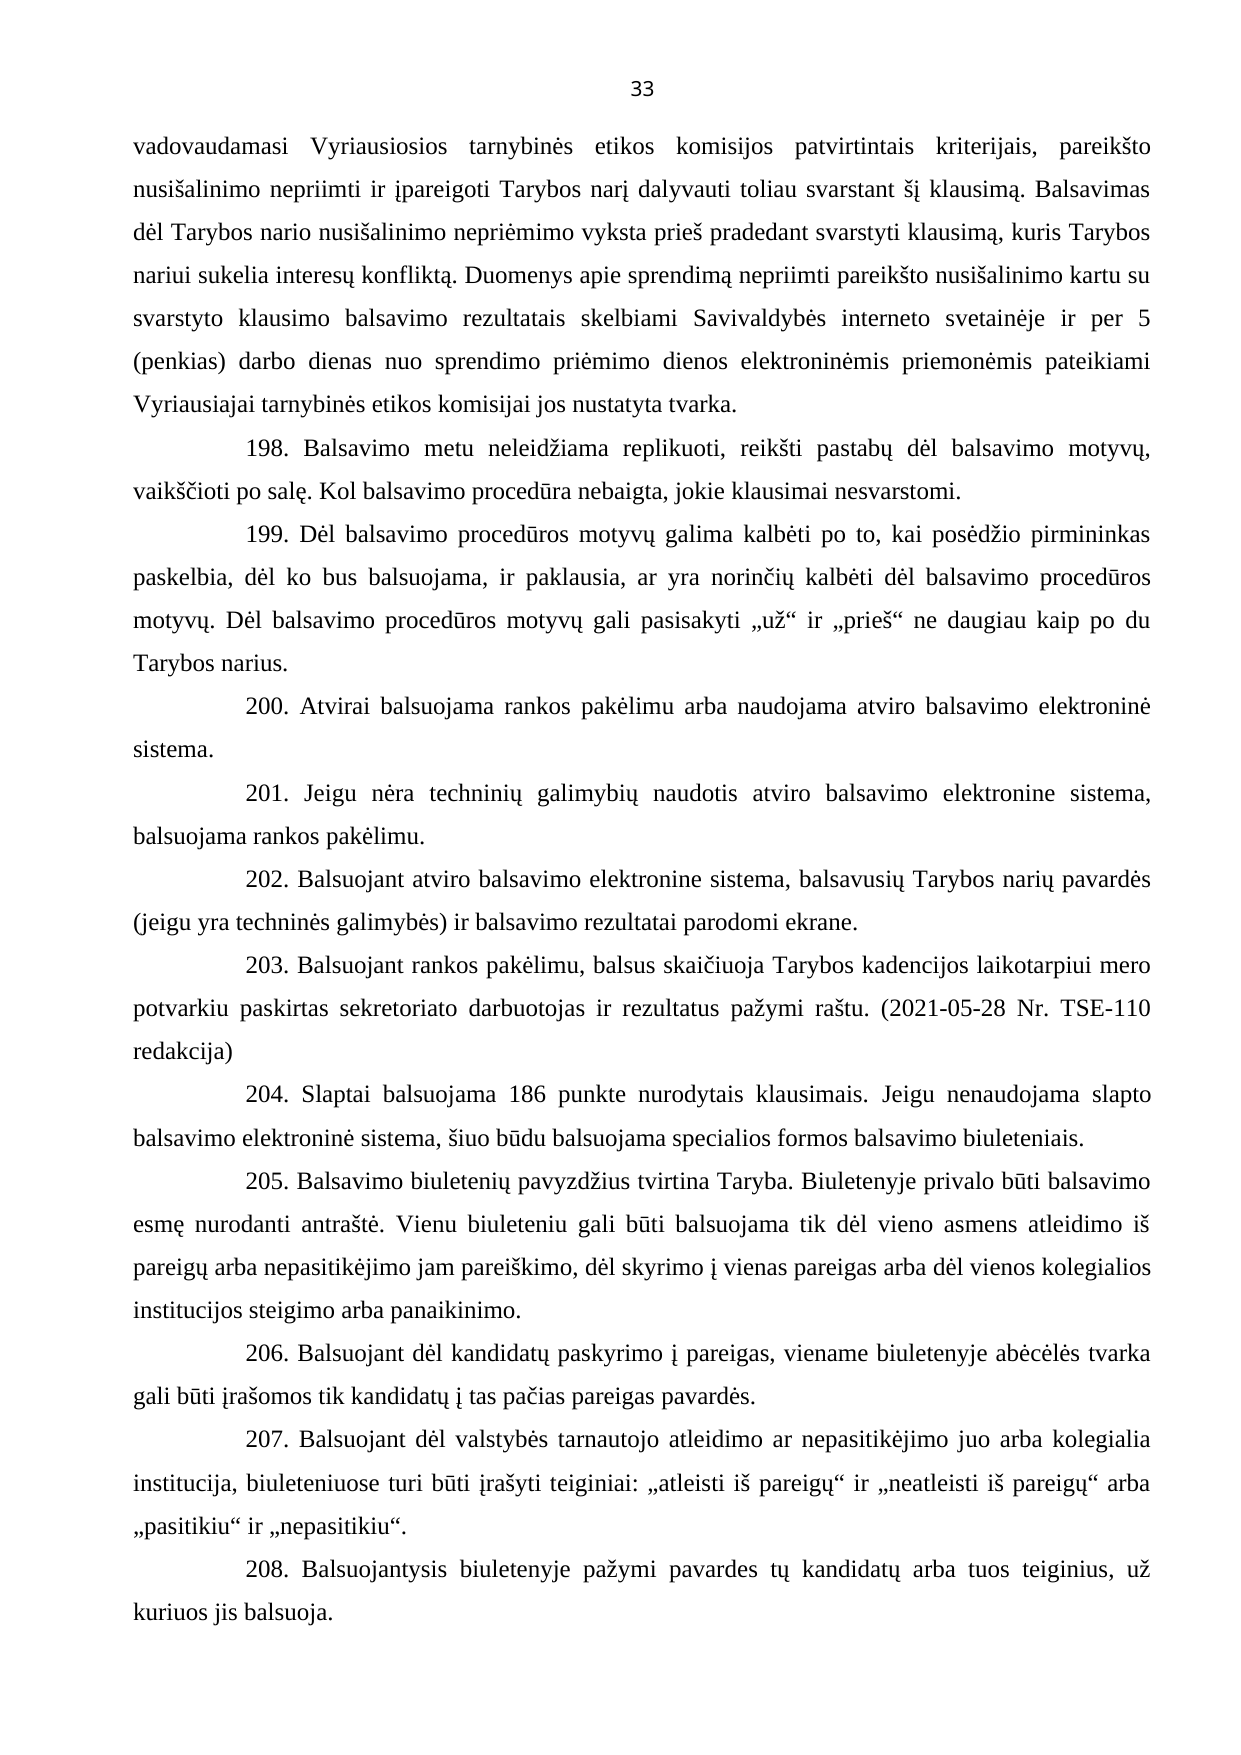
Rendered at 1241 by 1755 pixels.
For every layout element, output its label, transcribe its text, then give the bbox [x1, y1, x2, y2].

text 202. Balsuojant atviro balsavimo elektronine sistema, balsavusių Tarybos narių pavardės (jeigu yra techninės galimybės) ir balsavimo rezultatai parodomi ekrane. [133, 864, 1152, 936]
text 199. Dėl balsavimo procedūros motyvų galima kalbėti po to, kai posėdžio pirmininkas paskelbia, dėl ko bus balsuojama, ir paklausia, ar yra norinčių kalbėti dėl balsavimo procedūros motyvų. Dėl balsavimo procedūros motyvų gali pasisakyti „už“ ir „prieš“ ne daugiau kaip po du Tarybos narius. [133, 519, 1152, 677]
text 204. Slaptai balsuojama 186 punkte nurodytais klausimais. Jeigu nenaudojama slapto balsavimo elektroninė sistema, šiuo būdu balsuojama specialios formos balsavimo biuleteniais. [133, 1079, 1152, 1151]
text 201. Jeigu nėra techninių galimybių naudotis atviro balsavimo elektronine sistema, balsuojama rankos pakėlimu. [133, 778, 1152, 849]
text 207. Balsuojant dėl valstybės tarnautojo atleidimo ar nepasitikėjimo juo arba kolegialia institucija, biuleteniuose turi būti įrašyti teiginiai: „atleisti iš pareigų“ ir „neatleisti iš pareigų“ arba „pasitikiu“ ir „nepasitikiu“. [133, 1424, 1152, 1539]
text 205. Balsavimo biuletenių pavyzdžius tvirtina Taryba. Biuletenyje privalo būti balsavimo esmę nurodanti antraštė. Vienu biuleteniu gali būti balsuojama tik dėl vieno asmens atleidimo iš pareigų arba nepasitikėjimo jam pareiškimo, dėl skyrimo į vienas pareigas arba dėl vienos kolegialios institucijos steigimo arba panaikinimo. [133, 1166, 1152, 1324]
text 198. Balsavimo metu neleidžiama replikuoti, reikšti pastabų dėl balsavimo motyvų, vaikščioti po salę. Kol balsavimo procedūra nebaigta, jokie klausimai nesvarstomi. [133, 433, 1152, 504]
text 206. Balsuojant dėl kandidatų paskyrimo į pareigas, viename biuletenyje abėcėlės tvarka gali būti įrašomos tik kandidatų į tas pačias pareigas pavardės. [133, 1338, 1152, 1410]
text 208. Balsuojantysis biuletenyje pažymi pavardes tų kandidatų arba tuos teiginius, už kuriuos jis balsuoja. [133, 1554, 1152, 1626]
text 200. Atvirai balsuojama rankos pakėlimu arba naudojama atviro balsavimo elektroninė sistema. [133, 691, 1152, 763]
text vadovaudamasi Vyriausiosios tarnybinės etikos komisijos patvirtintais kriterijais, pareikšto nusišalinimo nepriimti ir įpareigoti Tarybos narį dalyvauti toliau svarstant šį klausimą. Balsavimas dėl Tarybos nario nusišalinimo nepriėmimo vyksta prieš pradedant svarstyti klausimą, kuris Tarybos nariui sukelia interesų konfliktą. Duomenys apie sprendimą nepriimti pareikšto nusišalinimo kartu su svarstyto klausimo balsavimo rezultatais skelbiami Savivaldybės interneto svetainėje ir per 5 (penkias) darbo dienas nuo sprendimo priėmimo dienos elektroninėmis priemonėmis pateikiami Vyriausiajai tarnybinės etikos komisijai jos nustatyta tvarka. [133, 131, 1152, 418]
text 203. Balsuojant rankos pakėlimu, balsus skaičiuoja Tarybos kadencijos laikotarpiui mero potvarkiu paskirtas sekretoriato darbuotojas ir rezultatus pažymi raštu. (2021-05-28 Nr. TSE-110 redakcija) [133, 950, 1152, 1065]
